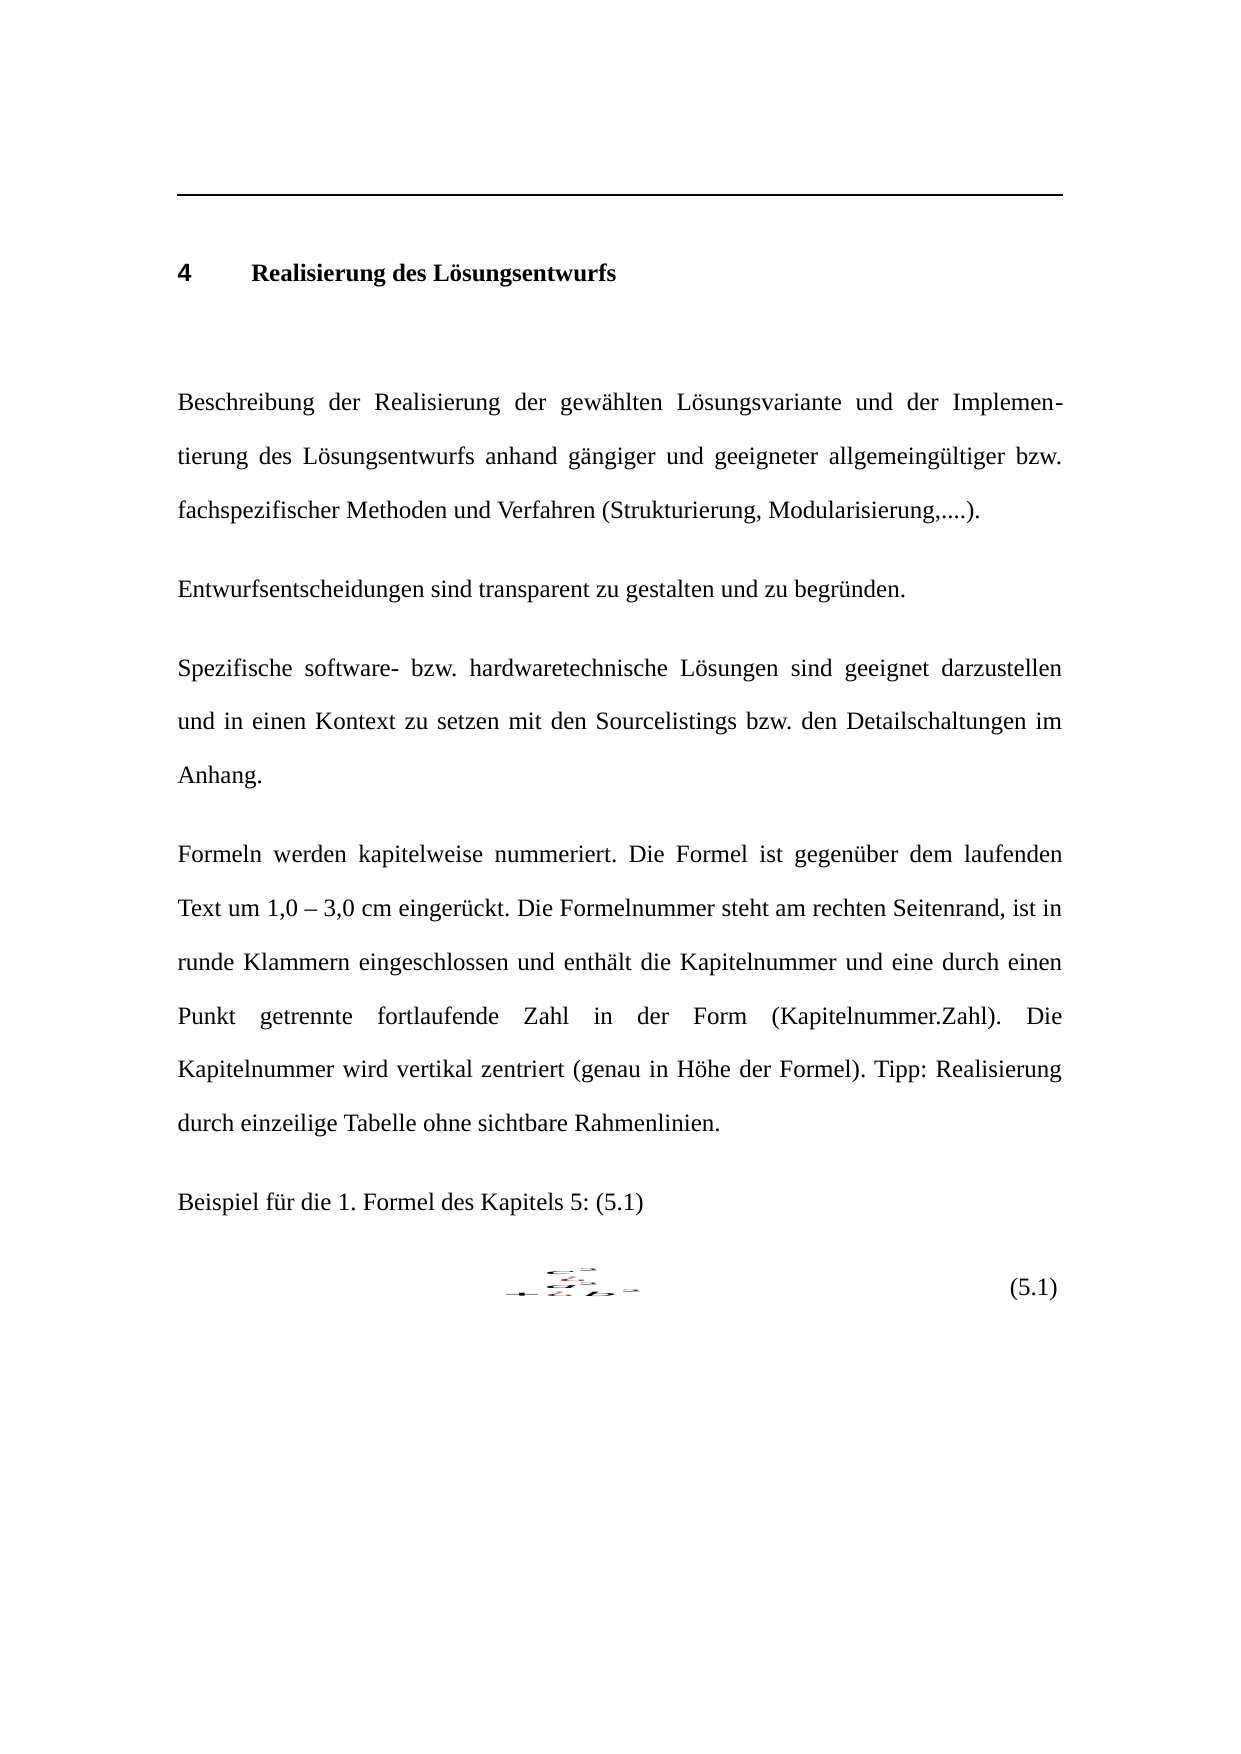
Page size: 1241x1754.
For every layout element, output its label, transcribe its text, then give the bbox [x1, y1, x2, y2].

subtitle Realisierung des Lösungsentwurfs [177, 251, 1063, 287]
text Beispiel für die 1. Formel des Kapitels 5: (5.1) [177, 1180, 1063, 1216]
table_header (5.1) [965, 1246, 1063, 1333]
text Beschreibung der Realisierung der gewählten Lösungsvariante und der Implemen­tierung des Lösungsentwurfs anhand gängiger und geeigneter allgemeingültiger bzw. fachspezifischer Methoden und Verfahren (Strukturierung, Modularisierung,....). [177, 380, 1063, 524]
text Formeln werden kapitelweise nummeriert. Die Formel ist gegenüber dem laufenden Text um 1,0 – 3,0 cm eingerückt. Die Formelnummer steht am rechten Seitenrand, ist in runde Klammern eingeschlossen und enthält die Kapitelnummer und eine durch einen Punkt getrennte fortlaufende Zahl in der Form (Kapitelnummer.Zahl). Die Kapitelnummer wird vertikal zentriert (genau in Höhe der Formel). Tipp: Realisierung durch einzeilige Tabelle ohne sichtbare Rahmenlinien. [177, 832, 1063, 1137]
text Entwurfsentscheidungen sind transparent zu gestalten und zu begründen. [177, 567, 1063, 602]
table_header [177, 1246, 964, 1333]
text Spezifische software- bzw. hardwaretechnische Lösungen sind geeignet darzustellen und in einen Kontext zu setzen mit den Sourcelistings bzw. den Detailschaltungen im Anhang. [177, 645, 1063, 789]
